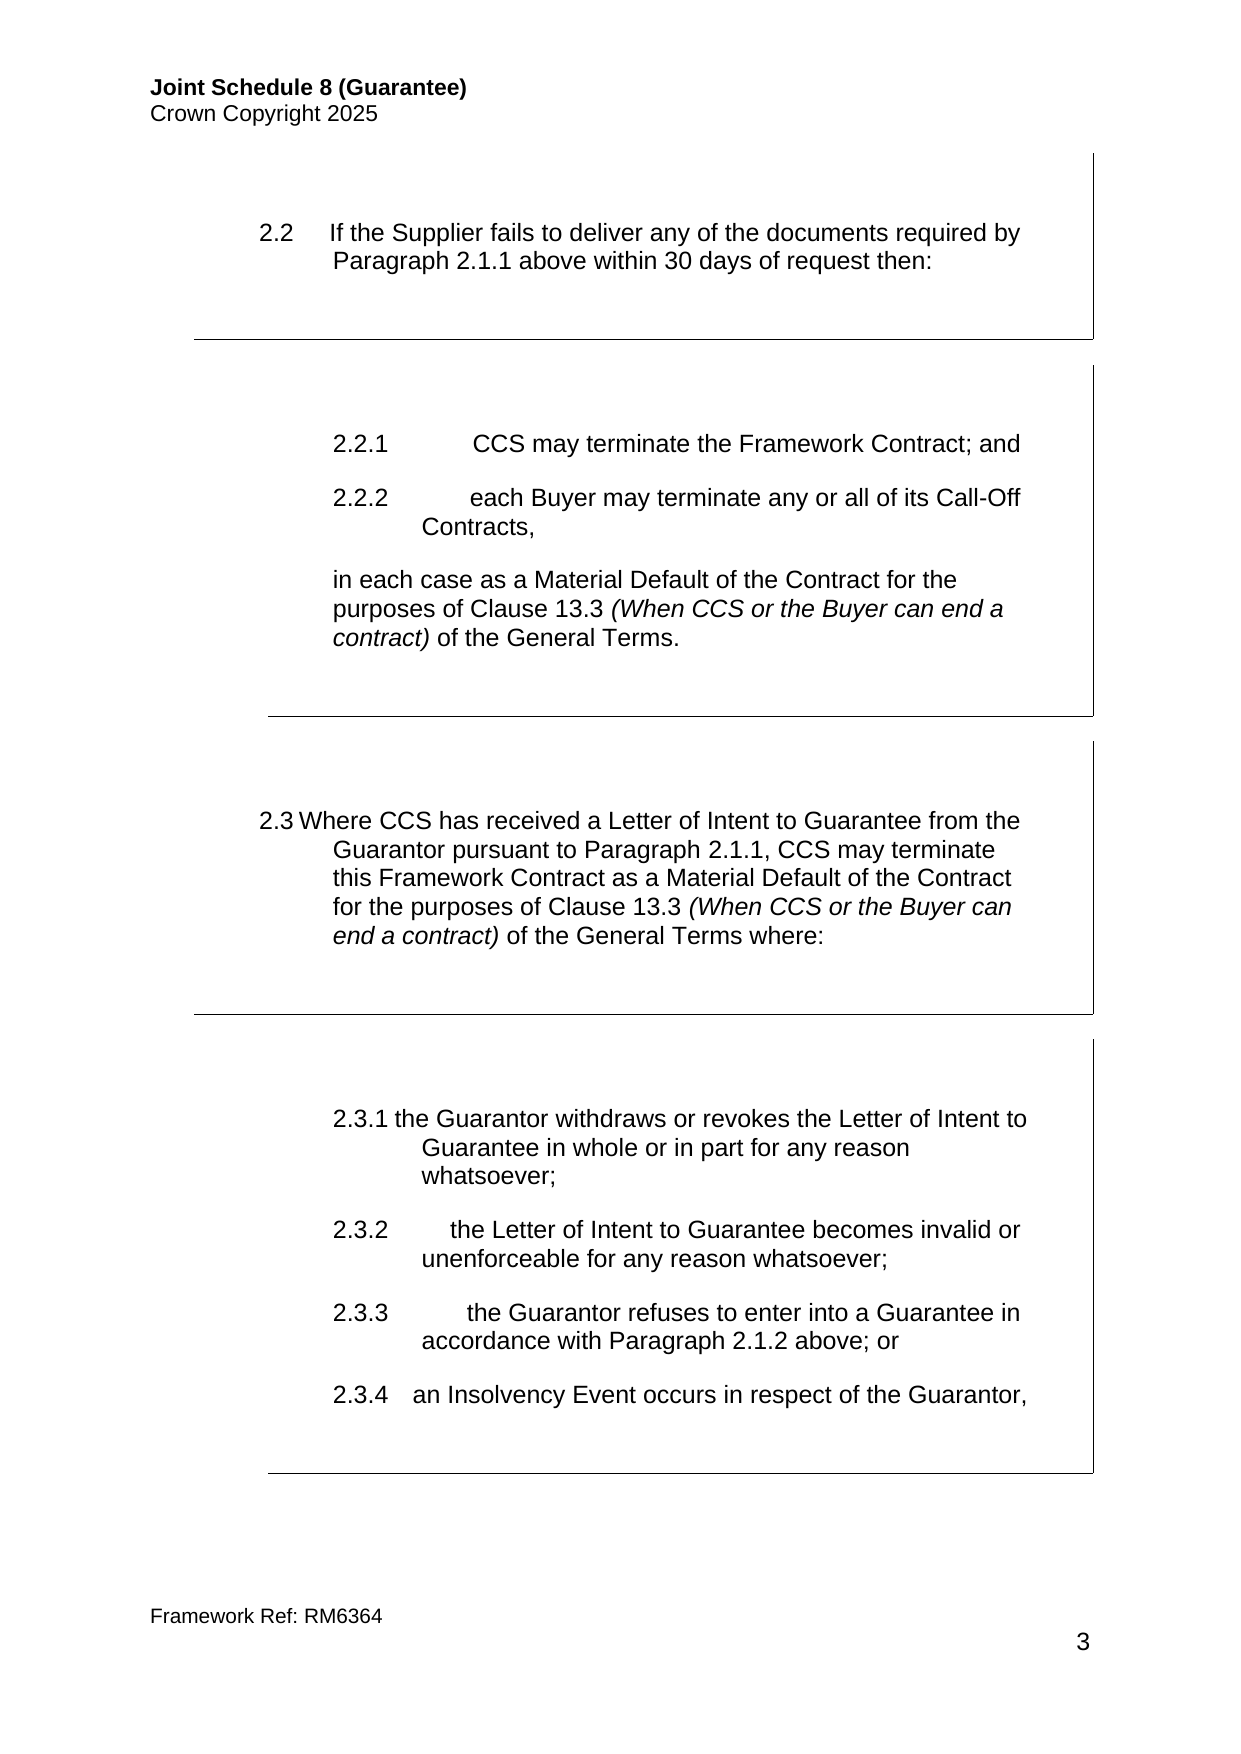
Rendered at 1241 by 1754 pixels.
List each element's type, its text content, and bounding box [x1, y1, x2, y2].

subtitle If the Supplier fails to deliver any of the documents required by Paragraph 2.1.1 above within 30 days of request then: [194, 153, 1093, 339]
subtitle Where CCS has received a Letter of Intent to Guarantee from the Guarantor pursuant to Paragraph 2.1.1, CCS may terminate this Framework Contract as a Material Default of the Contract for the purposes of Clause 13.3 (When CCS or the Buyer can end a contract) of the General Terms where: [194, 741, 1093, 1014]
subtitle CCS may terminate the Framework Contract; and [268, 364, 1093, 418]
subtitle the Letter of Intent to Guarantee becomes invalid or unenforceable for any reason whatsoever; [268, 1150, 1093, 1233]
subtitle an Insolvency Event occurs in respect of the Guarantor, [268, 1315, 1093, 1473]
subtitle the Guarantor refuses to enter into a Guarantee in accordance with Paragraph 2.1.2 above; or [268, 1233, 1093, 1315]
subtitle each Buyer may terminate any or all of its Call-Off Contracts, [268, 418, 1093, 501]
subtitle the Guarantor withdraws or revokes the Letter of Intent to Guarantee in whole or in part for any reason whatsoever; [268, 1039, 1093, 1150]
subtitle in each case as a Material Default of the Contract for the purposes of Clause 13.3 (When CCS or the Buyer can end a contract) of the General Terms. [268, 501, 1093, 716]
